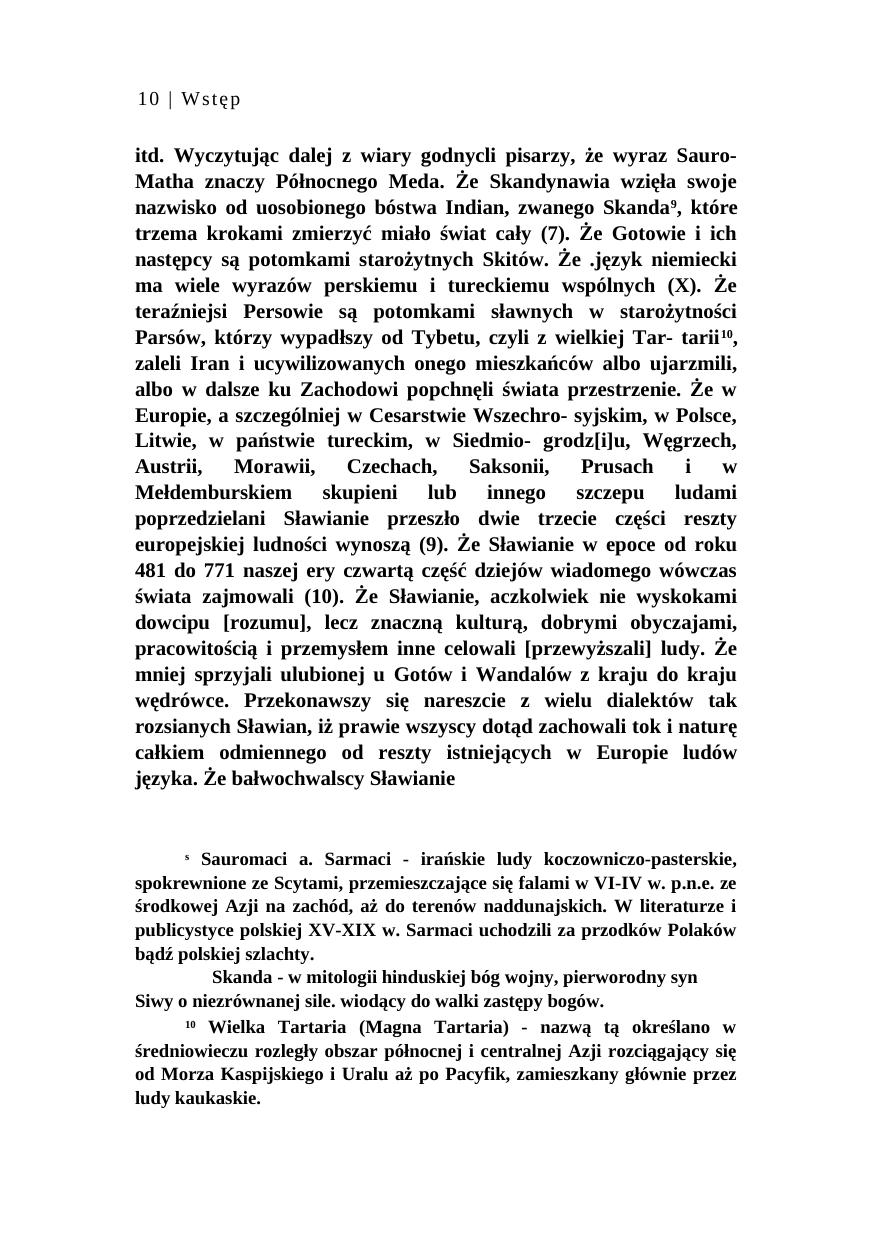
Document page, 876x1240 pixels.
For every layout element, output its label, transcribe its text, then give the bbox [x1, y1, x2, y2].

text s Sauromaci a. Sarmaci - irańskie ludy koczowniczo-pasterskie, spokrewnione ze Scytami, przemieszczające się falami w VI-IV w. p.n.e. ze środkowej Azji na zachód, aż do terenów naddunajskich. W literaturze i publicystyce polskiej XV-XIX w. Sarmaci uchodzili za przodków Polaków bądź polskiej szlachty. [135, 847, 737, 965]
text itd. Wyczytując dalej z wiary godnycli pisarzy, że wyraz Sauro- Matha znaczy Północnego Meda. Że Skandynawia wzięła swoje nazwisko od uosobionego bóstwa Indian, zwanego Skanda9, które trzema krokami zmierzyć miało świat cały (7). Że Gotowie i ich następcy są potomkami starożytnych Skitów. Że .język niemiecki ma wiele wyrazów perskiemu i tureckiemu wspólnych (X). Że teraźniejsi Persowie są potomkami sławnych w starożytności Parsów, którzy wypadłszy od Tybetu, czyli z wielkiej Tar- tarii10, zaleli Iran i ucywilizowanych onego mieszkańców albo ujarzmili, albo w dalsze ku Zachodowi popchnęli świata przestrzenie. Że w Europie, a szczególniej w Cesarstwie Wszechro- syjskim, w Polsce, Litwie, w państwie tureckim, w Siedmio- grodz[i]u, Węgrzech, Austrii, Morawii, Czechach, Saksonii, Prusach i w Mełdemburskiem skupieni lub innego szczepu ludami poprzedzielani Sławianie przeszło dwie trzecie części reszty europejskiej ludności wynoszą (9). Że Sławianie w epoce od roku 481 do 771 naszej ery czwartą część dziejów wiadomego wówczas świata zajmowali (10). Że Sławianie, aczkolwiek nie wyskokami dowcipu [rozumu], lecz znaczną kulturą, dobrymi obyczajami, pracowitością i przemysłem inne celowali [przewyższali] ludy. Że mniej sprzyjali ulubionej u Gotów i Wandalów z kraju do kraju wędrówce. Przekonawszy się nareszcie z wielu dialektów tak rozsianych Sławian, iż prawie wszyscy dotąd zachowali tok i naturę całkiem odmiennego od reszty istniejących w Europie ludów języka. Że bałwochwalscy Sławianie [135, 142, 738, 790]
text 10 Wielka Tartaria (Magna Tartaria) - nazwą tą określano w średniowieczu rozległy obszar północnej i centralnej Azji rozciągający się od Morza Kaspijskiego i Uralu aż po Pacyfik, zamieszkany głównie przez ludy kaukaskie. [135, 1015, 737, 1109]
text 10 | Wstęp [137, 90, 258, 110]
text Skanda - w mitologii hinduskiej bóg wojny, pierworodny syn Siwy o niezrównanej sile. wiodący do walki zastępy bogów. [135, 965, 737, 1012]
